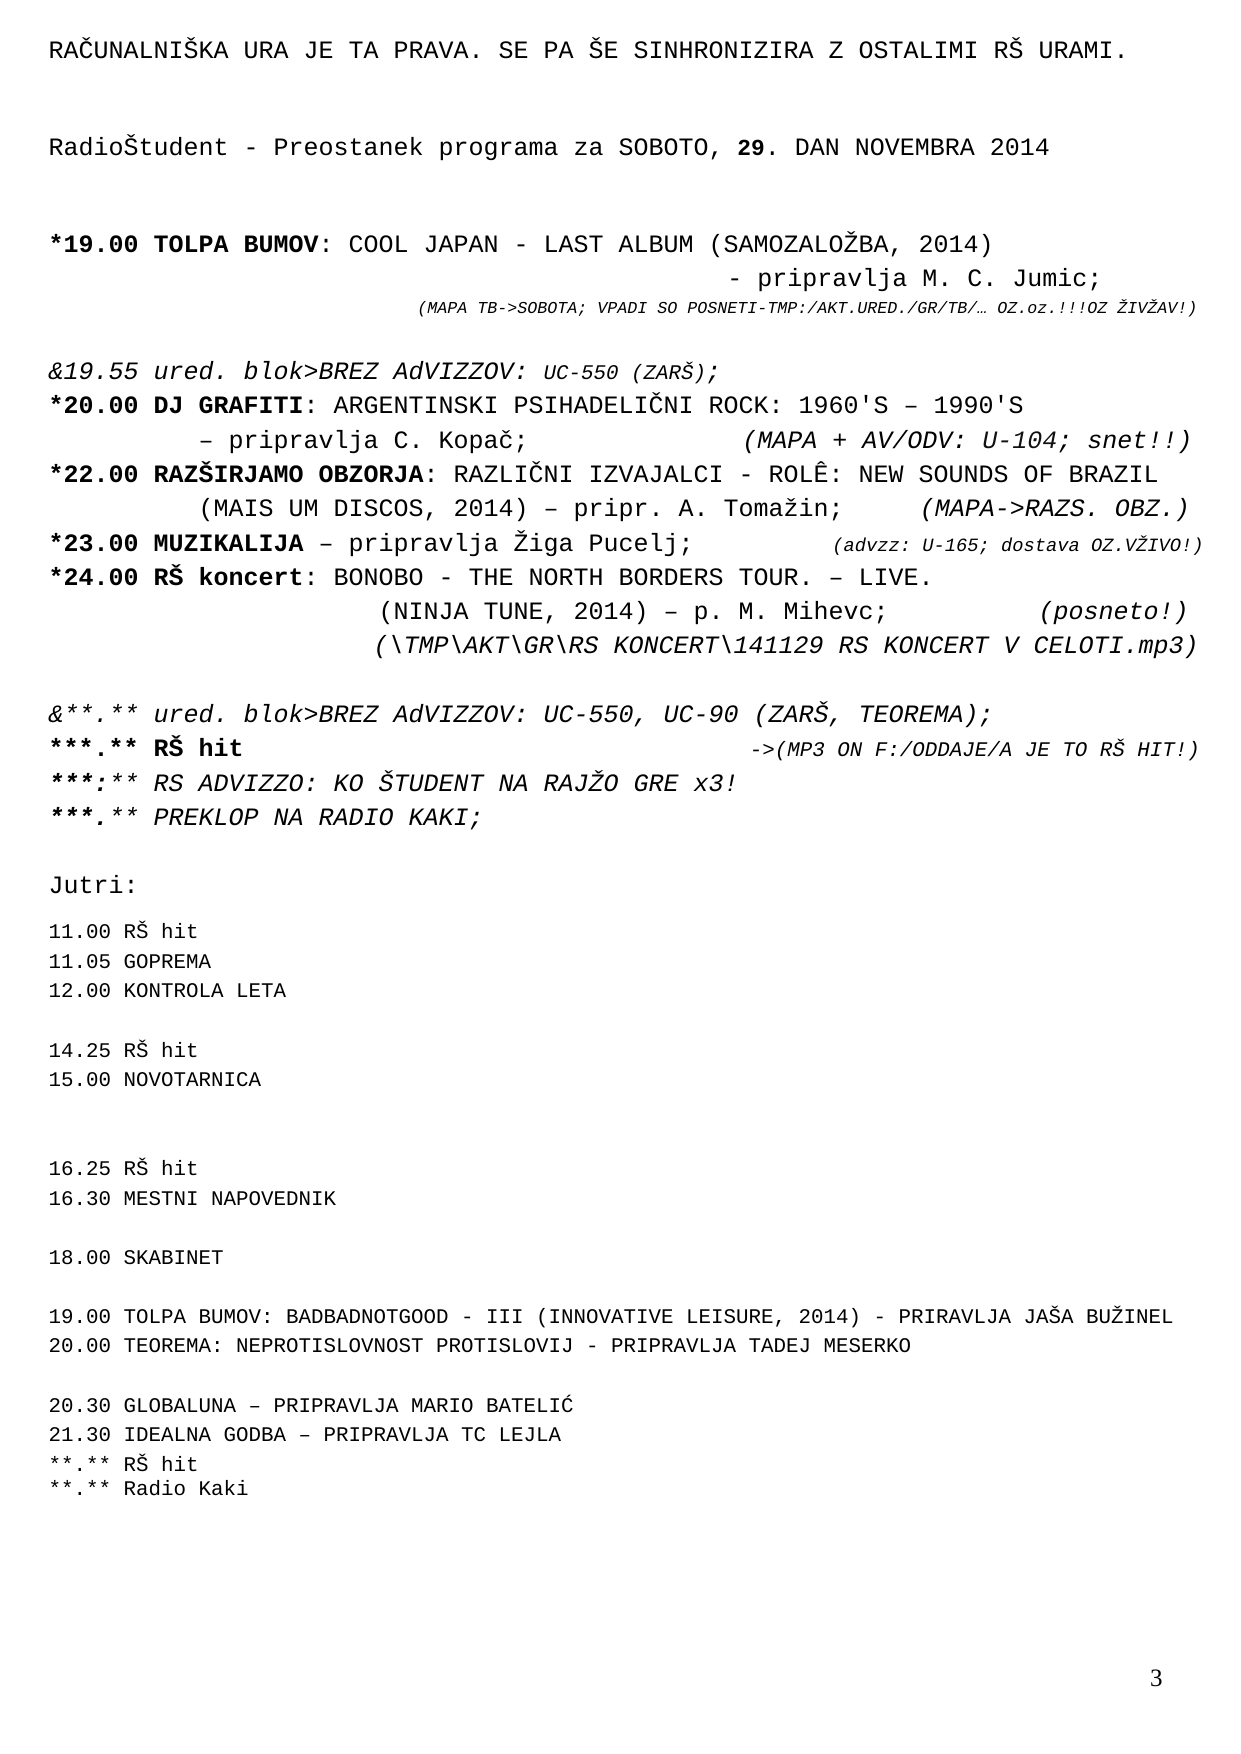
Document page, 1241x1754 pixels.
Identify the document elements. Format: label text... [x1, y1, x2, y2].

text 12.00 KONTROLA LETA [48, 981, 1205, 1004]
text ***.** PREKLOP NA RADIO KAKI; [48, 804, 1205, 833]
text RadioŠtudent - Preostanek programa za SOBOTO, 29. DAN NOVEMBRA 2014 [48, 134, 1205, 163]
text 16.30 MESTNI NAPOVEDNIK [48, 1188, 1205, 1211]
text **.** RŠ hit **.** Radio Kaki [48, 1454, 1205, 1501]
text &19.55 ured. blok>BREZ AdVIZZOV: UC-550 (ZARŠ); [48, 359, 1205, 387]
text *22.00 RAZŠIRJAMO OBZORJA: RAZLIČNI IZVAJALCI - ROLÊ: NEW SOUNDS OF BRAZIL [48, 462, 1205, 490]
text Jutri: [48, 873, 1205, 901]
text – pripravlja C. Kopač; (MAPA + AV/ODV: U-104; snet!!) [48, 427, 1205, 456]
text 20.30 GLOBALUNA – PRIPRAVLJA MARIO BATELIĆ [48, 1395, 1205, 1418]
text (\TMP\AKT\GR\RS KONCERT\141129 RS KONCERT V CELOTI.mp3) [48, 633, 1205, 661]
text 11.05 GOPREMA [48, 951, 1205, 974]
text (MAIS UM DISCOS, 2014) – pripr. A. Tomažin; (MAPA->RAZS. OBZ.) [48, 496, 1205, 524]
text 14.25 RŠ hit [48, 1040, 1205, 1063]
text (MAPA TB->SOBOTA; VPADI SO POSNETI-TMP:/AKT.URED./GR/TB/… OZ.oz.!!!OZ ŽIVŽAV!) [48, 300, 1205, 319]
text 15.00 NOVOTARNICA [48, 1069, 1205, 1093]
text ***.** RŠ hit ->(MP3 ON F:/ODDAJE/A JE TO RŠ HIT!) [48, 736, 1205, 764]
text *23.00 MUZIKALIJA – pripravlja Žiga Pucelj; (advzz: U-165; dostava OZ.VŽIVO!) [48, 530, 1205, 558]
text 18.00 SKABINET [48, 1247, 1205, 1270]
text 20.00 TEOREMA: NEPROTISLOVNOST PROTISLOVIJ - PRIPRAVLJA TADEJ MESERKO [48, 1336, 1205, 1359]
text &**.** ured. blok>BREZ AdVIZZOV: UC-550, UC-90 (ZARŠ, TEOREMA); [48, 702, 1205, 730]
text 19.00 TOLPA BUMOV: BADBADNOTGOOD - III (INNOVATIVE LEISURE, 2014) - PRIRAVLJA JAŠA BUŽINEL [48, 1306, 1205, 1329]
text RAČUNALNIŠKA URA JE TA PRAVA. SE PA ŠE SINHRONIZIRA Z OSTALIMI RŠ URAMI. [48, 37, 1205, 66]
text 11.00 RŠ hit [48, 921, 1205, 945]
text *19.00 TOLPA BUMOV: COOL JAPAN - LAST ALBUM (SAMOZALOŽBA, 2014) [48, 231, 1205, 259]
text *20.00 DJ GRAFITI: ARGENTINSKI PSIHADELIČNI ROCK: 1960'S – 1990'S [48, 393, 1205, 421]
text 21.30 IDEALNA GODBA – PRIPRAVLJA TC LEJLA [48, 1424, 1205, 1448]
text 16.25 RŠ hit [48, 1158, 1205, 1182]
text ***:** RS ADVIZZO: KO ŠTUDENT NA RAJŽO GRE x3! [48, 770, 1205, 798]
text - pripravlja M. C. Jumic; [48, 266, 1205, 294]
text *24.00 RŠ koncert: BONOBO - THE NORTH BORDERS TOUR. – LIVE. [48, 564, 1205, 593]
text (NINJA TUNE, 2014) – p. M. Mihevc; (posneto!) [48, 599, 1205, 627]
